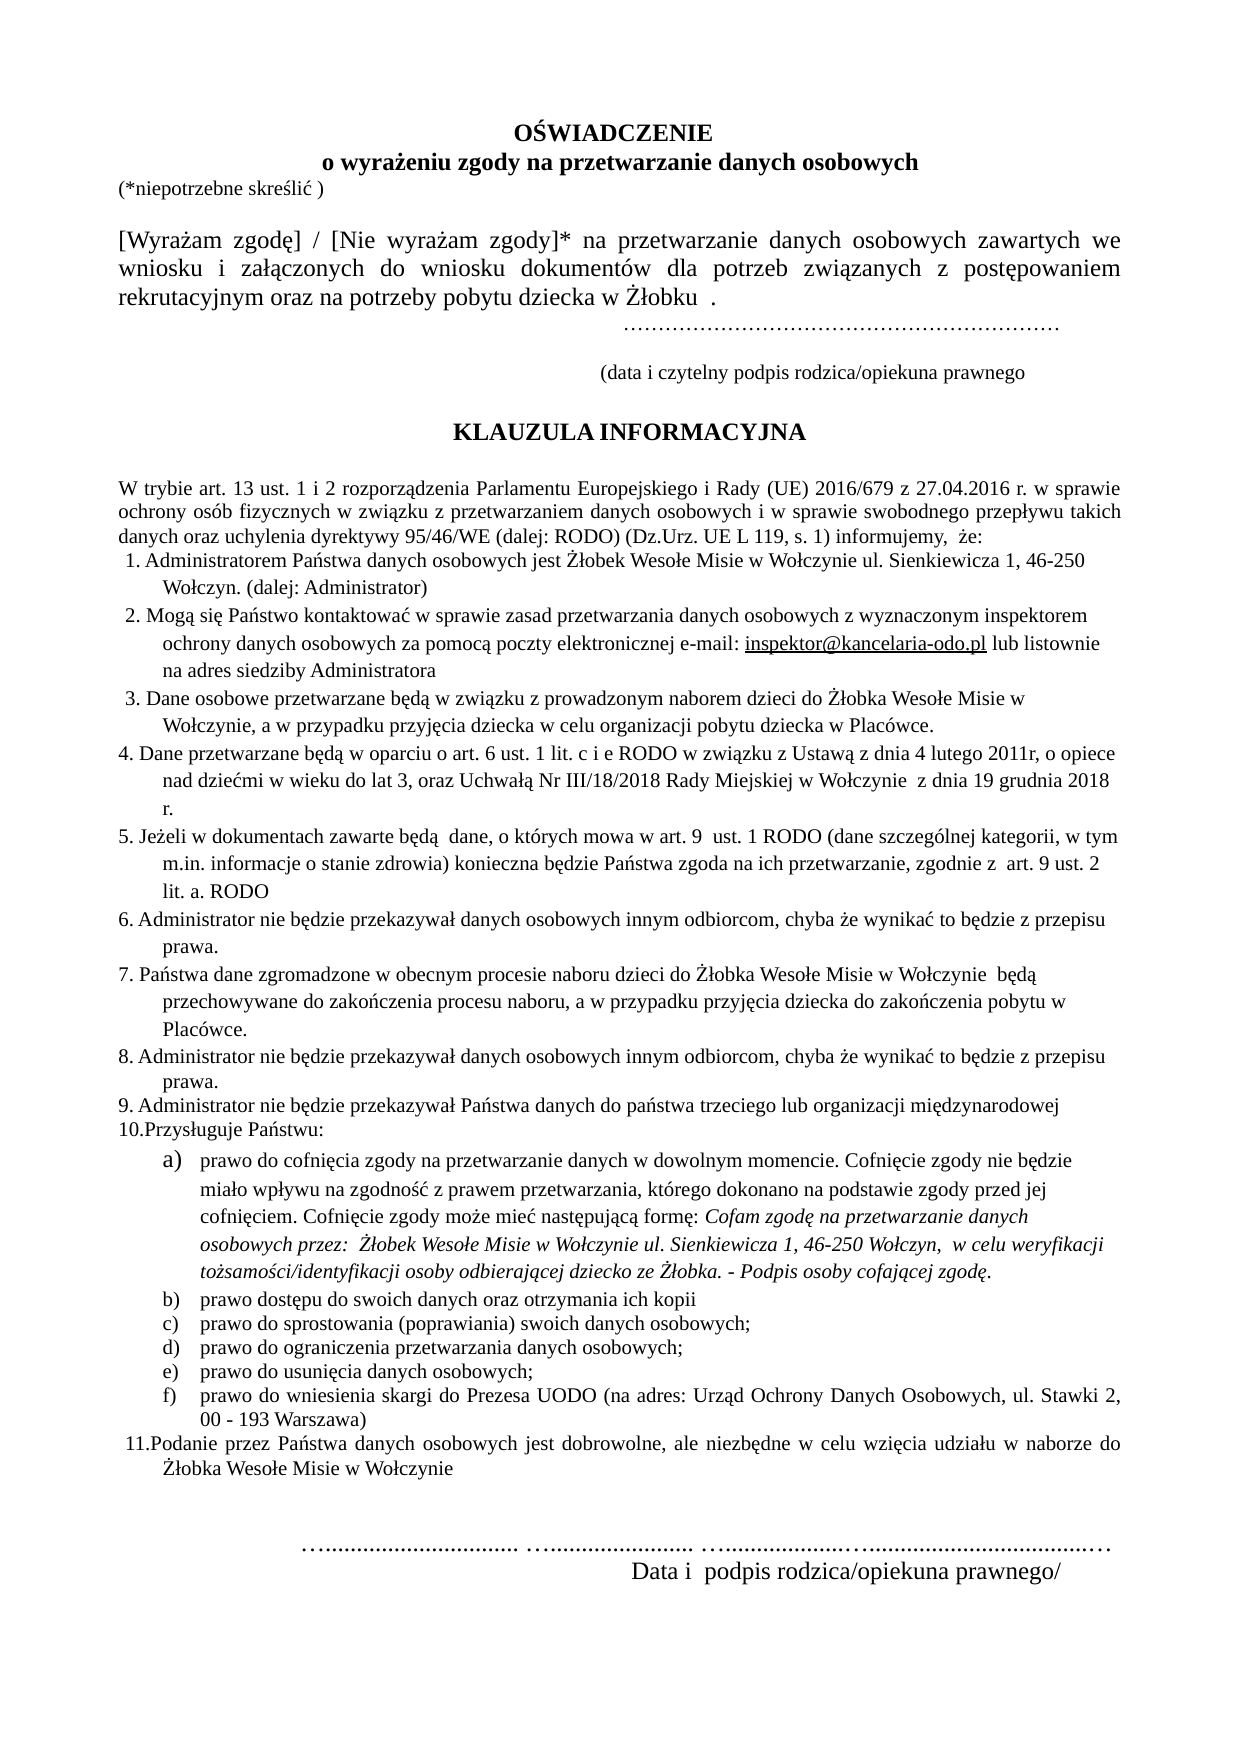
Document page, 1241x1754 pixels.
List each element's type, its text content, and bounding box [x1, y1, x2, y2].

list prawo dostępu do swoich danych oraz otrzymania ich kopii [162, 1287, 1122, 1311]
list 11.Podanie przez Państwa danych osobowych jest dobrowolne, ale niezbędne w celu wzięcia udziału w naborze do Żłobka Wesołe Misie w Wołczynie [125, 1431, 1122, 1479]
list 7. Państwa dane zgromadzone w obecnym procesie naboru dzieci do Żłobka Wesołe Misie w Wołczynie będą przechowywane do zakończenia procesu naboru, a w przypadku przyjęcia dziecka do zakończenia pobytu w Placówce. [118, 962, 1122, 1041]
list prawo do ograniczenia przetwarzania danych osobowych; [162, 1335, 1122, 1359]
list 4. Dane przetwarzane będą w oparciu o art. 6 ust. 1 lit. c i e RODO w związku z Ustawą z dnia 4 lutego 2011r, o opiece nad dziećmi w wieku do lat 3, oraz Uchwałą Nr III/18/2018 Rady Miejskiej w Wołczynie z dnia 19 grudnia 2018 r. [118, 741, 1122, 820]
list 2. Mogą się Państwo kontaktować w sprawie zasad przetwarzania danych osobowych z wyznaczonym inspektorem ochrony danych osobowych za pomocą poczty elektronicznej e-mail: inspektor@kancelaria-odo.pl lub listownie na adres siedziby Administratora [125, 603, 1122, 682]
list …............................... …....................... …...................…...................................… [125, 1528, 1122, 1556]
list Data i podpis rodzica/opiekuna prawnego/ [125, 1556, 1122, 1585]
text [Wyrażam zgodę] / [Nie wyrażam zgody]* na przetwarzanie danych osobowych zawartych we wniosku i załączonych do wniosku dokumentów dla potrzeb związanych z postępowaniem rekrutacyjnym oraz na potrzeby pobytu dziecka w Żłobku . [118, 225, 1122, 311]
list 3. Dane osobowe przetwarzane będą w związku z prowadzonym naborem dzieci do Żłobka Wesołe Misie w Wołczynie, a w przypadku przyjęcia dziecka w celu organizacji pobytu dziecka w Placówce. [125, 686, 1122, 737]
list 1. Administratorem Państwa danych osobowych jest Żłobek Wesołe Misie w Wołczynie ul. Sienkiewicza 1, 46-250 Wołczyn. (dalej: Administrator) [125, 548, 1122, 599]
list 10.Przysługuje Państwu: [118, 1117, 1122, 1141]
list 9. Administrator nie będzie przekazywał Państwa danych do państwa trzeciego lub organizacji międzynarodowej [118, 1093, 1122, 1117]
text o wyrażeniu zgody na przetwarzanie danych osobowych [118, 147, 1122, 176]
text ……………………………………………………… [118, 311, 1122, 335]
text (*niepotrzebne skreślić ) [118, 176, 1122, 200]
subtitle KLAUZULA INFORMACYJNA [137, 417, 1122, 445]
text W trybie art. 13 ust. 1 i 2 rozporządzenia Parlamentu Europejskiego i Rady (UE) 2016/679 z 27.04.2016 r. w sprawie ochrony osób fizycznych w związku z przetwarzaniem danych osobowych i w sprawie swobodnego przepływu takich danych oraz uchylenia dyrektywy 95/46/WE (dalej: RODO) (Dz.Urz. UE L 119, s. 1) informujemy, że: [118, 475, 1122, 548]
list 5. Jeżeli w dokumentach zawarte będą dane, o których mowa w art. 9 ust. 1 RODO (dane szczególnej kategorii, w tym m.in. informacje o stanie zdrowia) konieczna będzie Państwa zgoda na ich przetwarzanie, zgodnie z art. 9 ust. 2 lit. a. RODO [118, 824, 1122, 903]
list 6. Administrator nie będzie przekazywał danych osobowych innym odbiorcom, chyba że wynikać to będzie z przepisu prawa. [118, 906, 1122, 958]
text OŚWIADCZENIE [118, 118, 719, 147]
list prawo do cofnięcia zgody na przetwarzanie danych w dowolnym momencie. Cofnięcie zgody nie będzie miało wpływu na zgodność z prawem przetwarzania, którego dokonano na podstawie zgody przed jej cofnięciem. Cofnięcie zgody może mieć następującą formę: Cofam zgodę na przetwarzanie danych osobowych przez: Żłobek Wesołe Misie w Wołczynie ul. Sienkiewicza 1, 46-250 Wołczyn, w celu weryfikacji tożsamości/identyfikacji osoby odbierającej dziecko ze Żłobka. - Podpis osoby cofającej zgodę. [162, 1144, 1122, 1283]
text (data i czytelny podpis rodzica/opiekuna prawnego [118, 360, 1122, 384]
list 8. Administrator nie będzie przekazywał danych osobowych innym odbiorcom, chyba że wynikać to będzie z przepisu prawa. [118, 1044, 1122, 1093]
list prawo do usunięcia danych osobowych; [162, 1359, 1122, 1383]
list prawo do wniesienia skargi do Prezesa UODO (na adres: Urząd Ochrony Danych Osobowych, ul. Stawki 2, 00 - 193 Warszawa) [162, 1383, 1122, 1431]
list prawo do sprostowania (poprawiania) swoich danych osobowych; [162, 1311, 1122, 1335]
